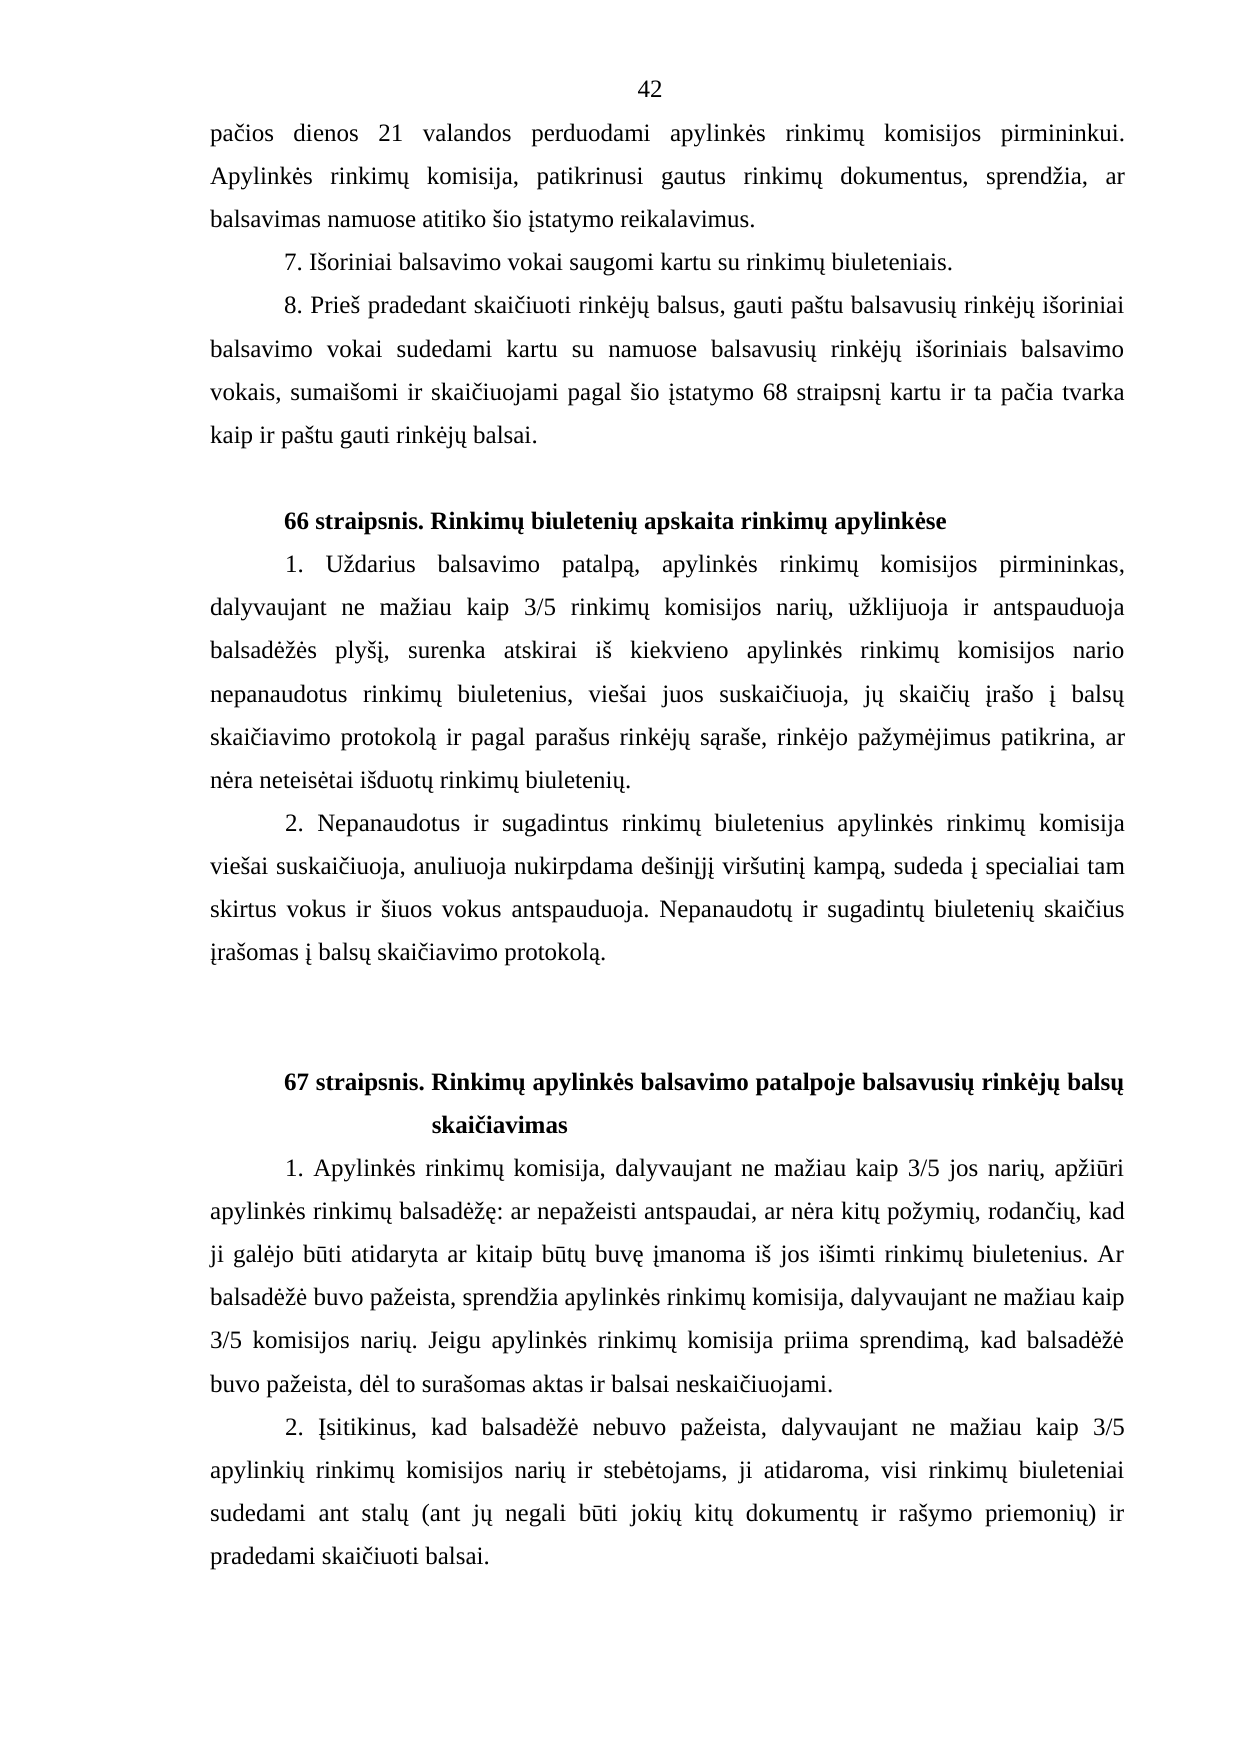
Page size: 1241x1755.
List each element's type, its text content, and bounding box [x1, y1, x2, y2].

text 1. Uždarius balsavimo patalpą, apylinkės rinkimų komisijos pirmininkas, dalyvaujant ne mažiau kaip 3/5 rinkimų komisijos narių, užklijuoja ir antspauduoja balsadėžės plyšį, surenka atskirai iš kiekvieno apylinkės rinkimų komisijos nario nepanaudotus rinkimų biuletenius, viešai juos suskaičiuoja, jų skaičių įrašo į balsų skaičiavimo protokolą ir pagal parašus rinkėjų sąraše, rinkėjo pažymėjimus patikrina, ar nėra neteisėtai išduotų rinkimų biuletenių. [210, 549, 1126, 794]
text 66 straipsnis. Rinkimų biuletenių apskaita rinkimų apylinkėse [210, 506, 1126, 535]
text 2. Įsitikinus, kad balsadėžė nebuvo pažeista, dalyvaujant ne mažiau kaip 3/5 apylinkių rinkimų komisijos narių ir stebėtojams, ji atidaroma, visi rinkimų biuleteniai sudedami ant stalų (ant jų negali būti jokių kitų dokumentų ir rašymo priemonių) ir pradedami skaičiuoti balsai. [210, 1412, 1126, 1570]
text pačios dienos 21 valandos perduodami apylinkės rinkimų komisijos pirmininkui. Apylinkės rinkimų komisija, patikrinusi gautus rinkimų dokumentus, sprendžia, ar balsavimas namuose atitiko šio įstatymo reikalavimus. [210, 118, 1126, 233]
text 67 straipsnis. Rinkimų apylinkės balsavimo patalpoje balsavusių rinkėjų balsų skaičiavimas [284, 1067, 1126, 1139]
text 2. Nepanaudotus ir sugadintus rinkimų biuletenius apylinkės rinkimų komisija viešai suskaičiuoja, anuliuoja nukirpdama dešinįjį viršutinį kampą, sudeda į specialiai tam skirtus vokus ir šiuos vokus antspauduoja. Nepanaudotų ir sugadintų biuletenių skaičius įrašomas į balsų skaičiavimo protokolą. [210, 808, 1126, 966]
text 1. Apylinkės rinkimų komisija, dalyvaujant ne mažiau kaip 3/5 jos narių, apžiūri apylinkės rinkimų balsadėžę: ar nepažeisti antspaudai, ar nėra kitų požymių, rodančių, kad ji galėjo būti atidaryta ar kitaip būtų buvę įmanoma iš jos išimti rinkimų biuletenius. Ar balsadėžė buvo pažeista, sprendžia apylinkės rinkimų komisija, dalyvaujant ne mažiau kaip 3/5 komisijos narių. Jeigu apylinkės rinkimų komisija priima sprendimą, kad balsadėžė buvo pažeista, dėl to surašomas aktas ir balsai neskaičiuojami. [210, 1153, 1126, 1397]
text 8. Prieš pradedant skaičiuoti rinkėjų balsus, gauti paštu balsavusių rinkėjų išoriniai balsavimo vokai sudedami kartu su namuose balsavusių rinkėjų išoriniais balsavimo vokais, sumaišomi ir skaičiuojami pagal šio įstatymo 68 straipsnį kartu ir ta pačia tvarka kaip ir paštu gauti rinkėjų balsai. [210, 291, 1126, 449]
text 7. Išoriniai balsavimo vokai saugomi kartu su rinkimų biuleteniais. [210, 247, 1126, 276]
